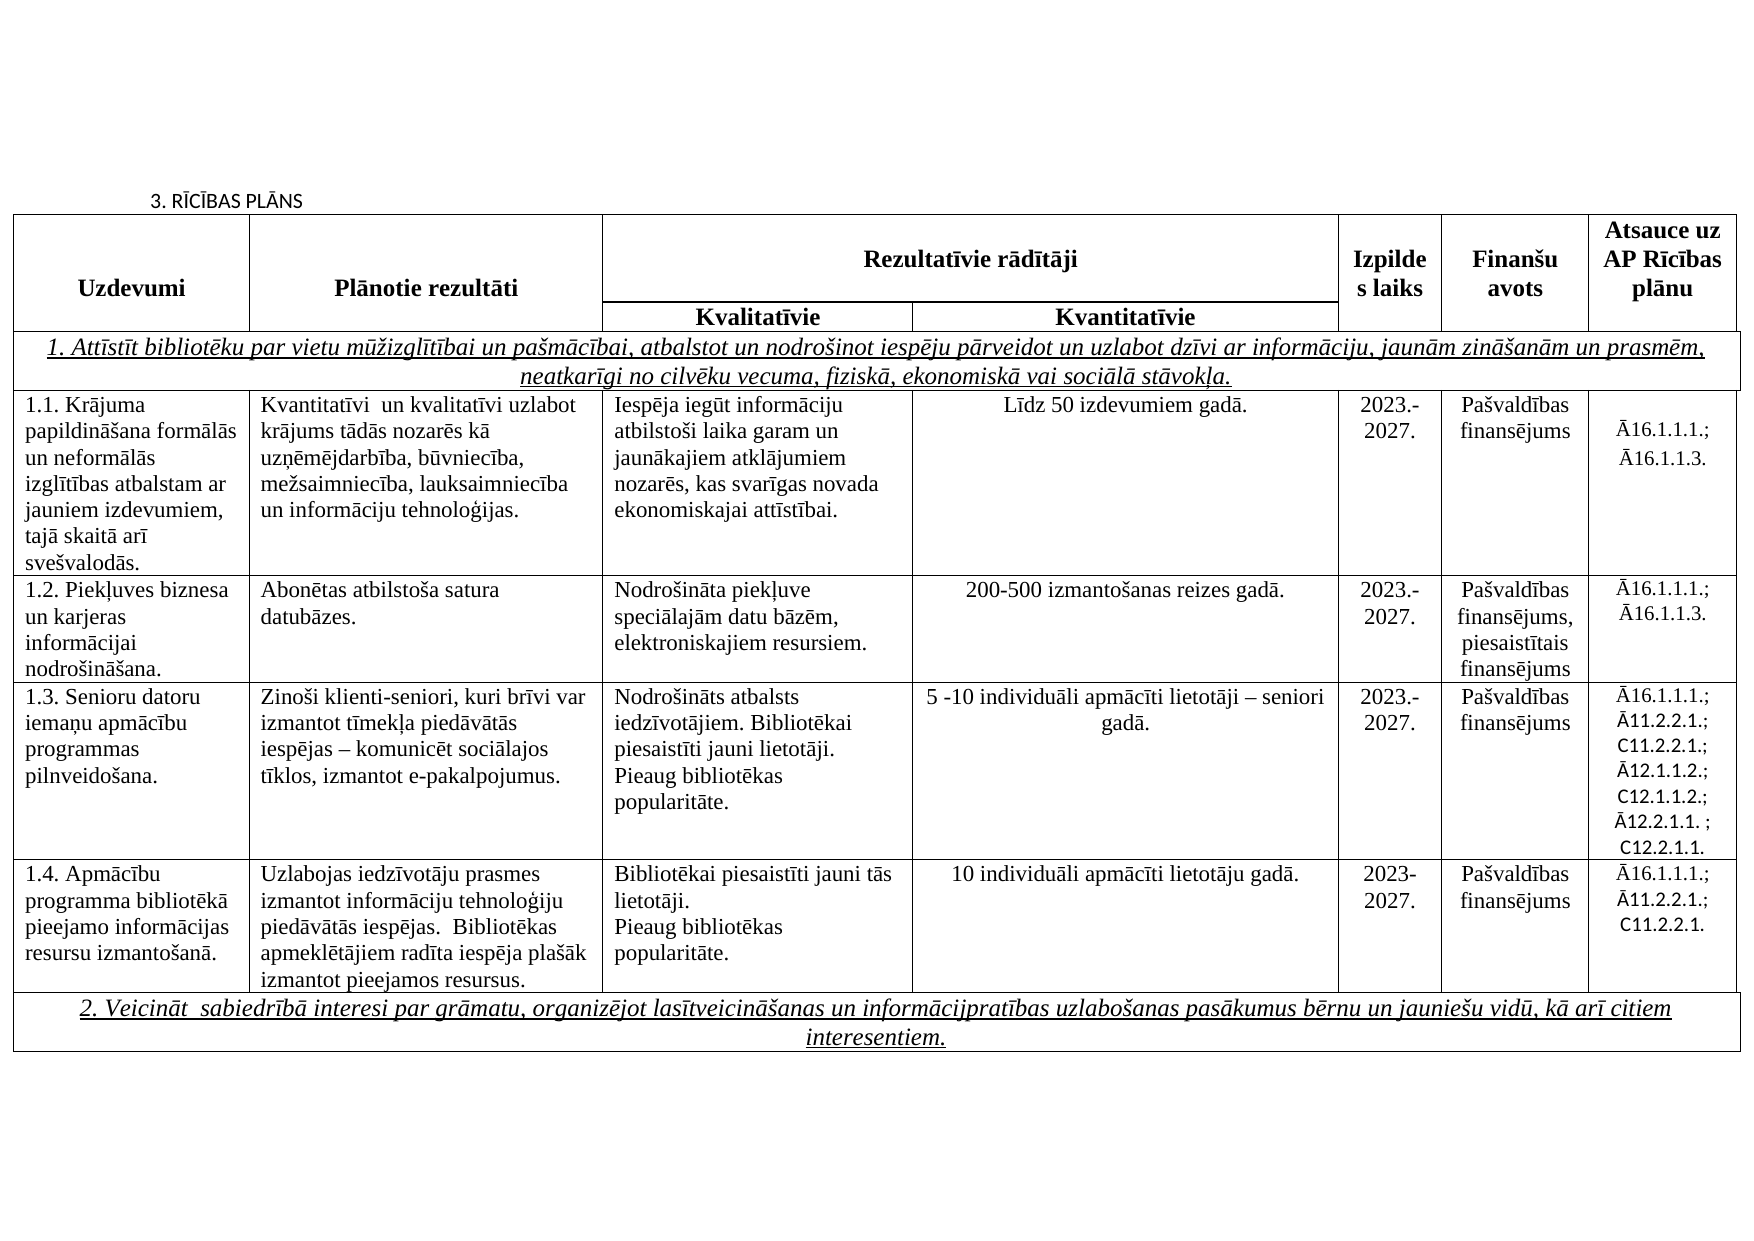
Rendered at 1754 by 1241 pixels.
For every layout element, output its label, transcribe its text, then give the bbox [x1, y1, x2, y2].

table_cell Nodrošināts atbalsts iedzīvotājiem. Bibliotēkai piesaistīti jauni lietotāji. Pieaug bibliotēkas popularitāte. [603, 683, 912, 859]
table_cell Līdz 50 izdevumiem gadā. [913, 391, 1338, 575]
table_cell Pašvaldības finansējums [1442, 683, 1588, 859]
table_cell [1589, 301, 1736, 331]
table_cell 1.1. Krājuma papildināšana formālās un neformālās izglītības atbalstam ar jauniem izdevumiem, tajā skaitā arī svešvalodās. [14, 391, 249, 575]
table_cell Bibliotēkai piesaistīti jauni tās lietotāji. Pieaug bibliotēkas popularitāte. [603, 860, 912, 992]
table_cell Abonētas atbilstoša satura datubāzes. [250, 576, 602, 682]
table_cell 1.2. Piekļuves biznesa un karjeras informācijai nodrošināšana. [14, 576, 249, 682]
table_cell 1.4. Apmācību programma bibliotēkā pieejamo informācijas resursu izmantošanā. [14, 860, 249, 992]
table_cell 2023.-2027. [1339, 391, 1441, 575]
table_cell 1.3. Senioru datoru iemaņu apmācību programmas pilnveidošana. [14, 683, 249, 859]
table_cell Pašvaldības finansējums, piesaistītais finansējums [1442, 576, 1588, 682]
table_cell 2023.-2027. [1339, 683, 1441, 859]
table_header Izpildes laiks [1339, 215, 1441, 331]
table_cell Kvalitatīvie [603, 303, 912, 331]
table_cell Pašvaldības finansējums [1442, 391, 1588, 575]
text 3. RĪCĪBAS PLĀNS [150, 187, 1604, 214]
table_cell 2023.-2027. [1339, 576, 1441, 682]
table_cell 200-500 izmantošanas reizes gadā. [913, 576, 1338, 682]
table_cell Pašvaldības finansējums [1442, 860, 1588, 992]
table_cell Nodrošināta piekļuve speciālajām datu bāzēm, elektroniskajiem resursiem. [603, 576, 912, 682]
table_cell Uzlabojas iedzīvotāju prasmes izmantot informāciju tehnoloģiju piedāvātās iespējas. Bibliotēkas apmeklētājiem radīta iespēja plašāk izmantot pieejamos resursus. [250, 860, 602, 992]
table_cell Ā16.1.1.1.; Ā16.1.1.3. [1589, 391, 1736, 575]
table_cell 2. Veicināt sabiedrībā interesi par grāmatu, organizējot lasītveicināšanas un informācijpratības uzlabošanas pasākumus bērnu un jauniešu vidū, kā arī citiem interesentiem. [14, 993, 1740, 1051]
table_cell 5 -10 individuāli apmācīti lietotāji – seniori gadā. [913, 683, 1338, 859]
table_cell Ā16.1.1.1.; Ā16.1.1.3. [1589, 576, 1736, 682]
table_cell Ā16.1.1.1.; Ā11.2.2.1.; C11.2.2.1. [1589, 860, 1736, 992]
table_cell Kvantitatīvie [913, 303, 1338, 331]
table_header Rezultatīvie rādītāji [603, 215, 1338, 301]
table_cell 1. Attīstīt bibliotēku par vietu mūžizglītībai un pašmācībai, atbalstot un nodrošinot iespēju pārveidot un uzlabot dzīvi ar informāciju, jaunām zināšanām un prasmēm, neatkarīgi no cilvēku vecuma, fiziskā, ekonomiskā vai sociālā stāvokļa. [14, 332, 1740, 390]
table_header Plānotie rezultāti [250, 215, 602, 331]
table_cell Ā16.1.1.1.; Ā11.2.2.1.; C11.2.2.1.; Ā12.1.1.2.; C12.1.1.2.; Ā12.2.1.1. ; C12.2.1.1. [1589, 683, 1736, 859]
table_cell Kvantitatīvi un kvalitatīvi uzlabot krājums tādās nozarēs kā uzņēmējdarbība, būvniecība, mežsaimniecība, lauksaimniecība un informāciju tehnoloģijas. [250, 391, 602, 575]
table_header Finanšu avots [1442, 215, 1588, 331]
table_cell Iespēja iegūt informāciju atbilstoši laika garam un jaunākajiem atklājumiem nozarēs, kas svarīgas novada ekonomiskajai attīstībai. [603, 391, 912, 575]
table_cell 2023-2027. [1339, 860, 1441, 992]
table_cell 10 individuāli apmācīti lietotāju gadā. [913, 860, 1338, 992]
table_cell Zinoši klienti-seniori, kuri brīvi var izmantot tīmekļa piedāvātās iespējas – komunicēt sociālajos tīklos, izmantot e-pakalpojumus. [250, 683, 602, 859]
table_header Uzdevumi [14, 215, 249, 331]
table_header Atsauce uz AP Rīcības plānu [1589, 215, 1736, 301]
